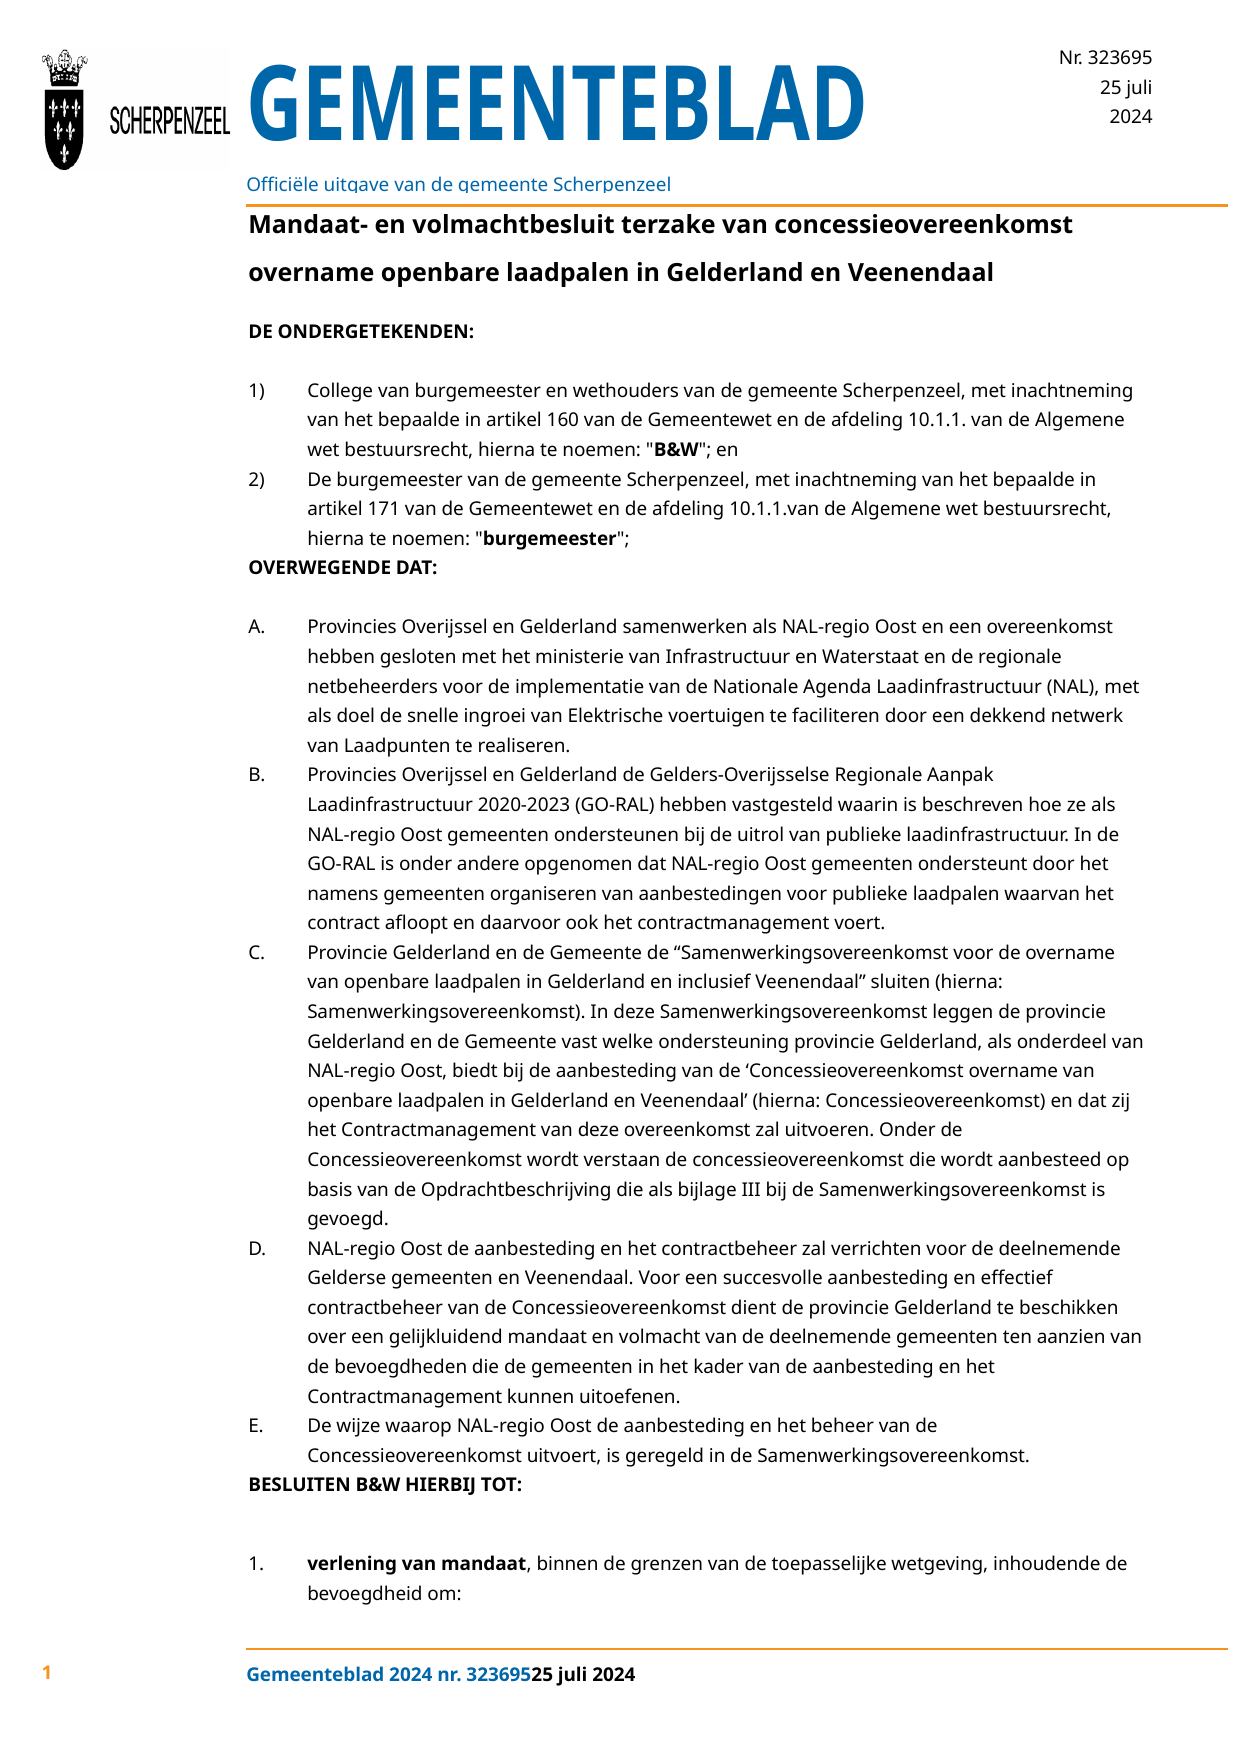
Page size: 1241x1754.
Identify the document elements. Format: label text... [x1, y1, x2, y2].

list verlening van mandaat, binnen de grenzen van de toepasselijke wetgeving, inhoudende de bevoegdheid om: [248, 1551, 1152, 1606]
list NAL-regio Oost de aanbesteding en het contractbeheer zal verrichten voor de deelnemende Gelderse gemeenten en Veenendaal. Voor een succesvolle aanbesteding en effectief contractbeheer van de Concessieovereenkomst dient de provincie Gelderland te beschikken over een gelijkluidend mandaat en volmacht van de deelnemende gemeenten ten aanzien van de bevoegdheden die de gemeenten in het kader van de aanbesteding en het Contractmanagement kunnen uitoefenen. [248, 1235, 1152, 1409]
list Provincies Overijssel en Gelderland de Gelders-Overijsselse Regionale Aanpak Laadinfrastructuur 2020-2023 (GO-RAL) hebben vastgesteld waarin is beschreven hoe ze als NAL-regio Oost gemeenten ondersteunen bij de uitrol van publieke laadinfrastructuur. In de GO-RAL is onder andere opgenomen dat NAL-regio Oost gemeenten ondersteunt door het namens gemeenten organiseren van aanbestedingen voor publieke laadpalen waarvan het contract afloopt en daarvoor ook het contractmanagement voert. [248, 762, 1152, 935]
text DE ONDERGETEKENDEN: [248, 318, 1152, 344]
picture [41, 47, 231, 172]
list De wijze waarop NAL-regio Oost de aanbesteding en het beheer van de Concessieovereenkomst uitvoert, is geregeld in de Samenwerkingsovereenkomst. [248, 1412, 1152, 1468]
list College van burgemeester en wethouders van de gemeente Scherpenzeel, met inachtneming van het bepaalde in artikel 160 van de Gemeentewet en de afdeling 10.1.1. van de Algemene wet bestuursrecht, hierna te noemen: "B&W"; en [248, 377, 1152, 462]
text Mandaat- en volmachtbesluit terzake van concessieovereenkomst overname openbare laadpalen in Gelderland en Veenendaal [248, 207, 1152, 288]
list De burgemeester van de gemeente Scherpenzeel, met inachtneming van het bepaalde in artikel 171 van de Gemeentewet en de afdeling 10.1.1.van de Algemene wet bestuursrecht, hierna te noemen: "burgemeester"; [248, 466, 1152, 551]
list Provincies Overijssel en Gelderland samenwerken als NAL-regio Oost en een overeenkomst hebben gesloten met het ministerie van Infrastructuur en Waterstaat en de regionale netbeheerders voor de implementatie van de Nationale Agenda Laadinfrastructuur (NAL), met als doel de snelle ingroei van Elektrische voertuigen te faciliteren door een dekkend netwerk van Laadpunten te realiseren. [248, 614, 1152, 758]
list Provincie Gelderland en de Gemeente de “Samenwerkingsovereenkomst voor de overname van openbare laadpalen in Gelderland en inclusief Veenendaal” sluiten (hierna: Samenwerkingsovereenkomst). In deze Samenwerkingsovereenkomst leggen de provincie Gelderland en de Gemeente vast welke ondersteuning provincie Gelderland, als onderdeel van NAL-regio Oost, biedt bij de aanbesteding van de ‘Concessieovereenkomst overname van openbare laadpalen in Gelderland en Veenendaal’ (hierna: Concessieovereenkomst) en dat zij het Contractmanagement van deze overeenkomst zal uitvoeren. Onder de Concessieovereenkomst wordt verstaan de concessieovereenkomst die wordt aanbesteed op basis van de Opdrachtbeschrijving die als bijlage III bij de Samenwerkingsovereenkomst is gevoegd. [248, 939, 1152, 1231]
text OVERWEGENDE DAT: [248, 554, 1152, 580]
text BESLUITEN B&W HIERBIJ TOT: [248, 1472, 1152, 1497]
